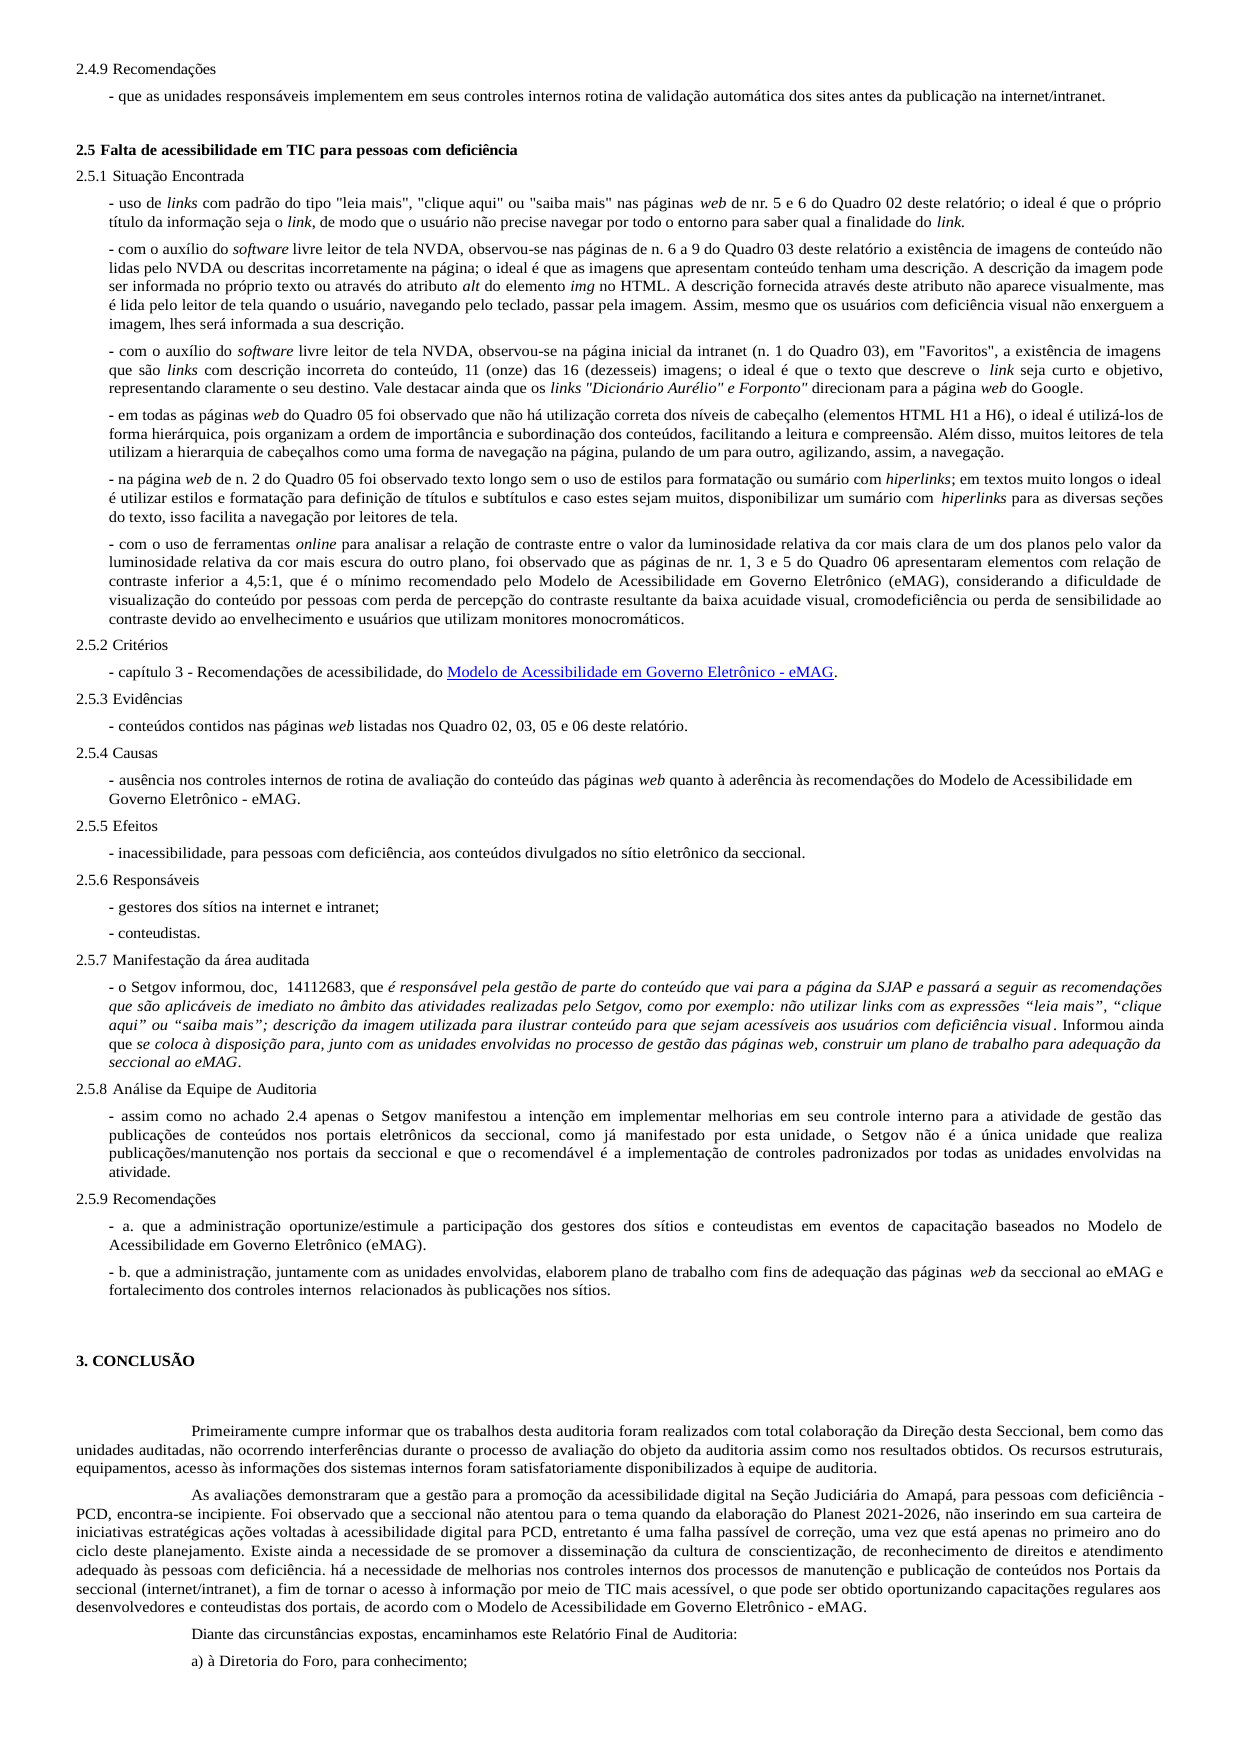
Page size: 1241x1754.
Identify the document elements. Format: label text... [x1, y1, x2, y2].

subtitle Falta de acessibilidade em TIC para pessoas com deficiência [76, 140, 1192, 158]
list conteúdos contidos nas páginas web listadas nos Quadro 02, 03, 05 e 06 deste relatório. [108, 717, 1192, 735]
list conteudistas. [108, 924, 1192, 942]
list Responsáveis [76, 870, 1192, 888]
list inacessibilidade, para pessoas com deficiência, aos conteúdos divulgados no sítio eletrônico da seccional. [108, 843, 1192, 861]
list Situação Encontrada [76, 167, 1192, 185]
list Causas [76, 744, 1192, 762]
list assim como no achado 2.4 apenas o Setgov manifestou a intenção em implementar melhorias em seu controle interno para a atividade de gestão das publicações de conteúdos nos portais eletrônicos da seccional, como já manifestado por esta unidade, o Setgov não é a única unidade que realiza publicações/manutenção nos portais da seccional e que o recomendável é a implementação de controles padronizados por todas as unidades envolvidas na atividade. [108, 1107, 1164, 1181]
list o Setgov informou, doc, 14112683, que é responsável pela gestão de parte do conteúdo que vai para a página da SJAP e passará a seguir as recomendações que são aplicáveis de imediato no âmbito das atividades realizadas pelo Setgov, como por exemplo: não utilizar links com as expressões “leia mais”, “clique aqui” ou “saiba mais”; descrição da imagem utilizada para ilustrar conteúdo para que sejam acessíveis aos usuários com deficiência visual. Informou ainda que se coloca à disposição para, junto com as unidades envolvidas no processo de gestão das páginas web, construir um plano de trabalho para adequação da seccional ao eMAG. [108, 978, 1164, 1071]
list capítulo 3 - Recomendações de acessibilidade, do Modelo de Acessibilidade em Governo Eletrônico - eMAG. [108, 663, 1192, 681]
list em todas as páginas web do Quadro 05 foi observado que não há utilização correta dos níveis de cabeçalho (elementos HTML H1 a H6), o ideal é utilizá-los de forma hierárquica, pois organizam a ordem de importância e subordinação dos conteúdos, facilitando a leitura e compreensão. Além disso, muitos leitores de tela utilizam a hierarquia de cabeçalhos como uma forma de navegação na página, pulando de um para outro, agilizando, assim, a navegação. [108, 406, 1165, 461]
list Efeitos [76, 817, 1192, 834]
list uso de links com padrão do tipo "leia mais", "clique aqui" ou "saiba mais" nas páginas web de nr. 5 e 6 do Quadro 02 deste relatório; o ideal é que o próprio título da informação seja o link, de modo que o usuário não precise navegar por todo o entorno para saber qual a finalidade do link. [108, 194, 1163, 231]
list Recomendações [76, 59, 1192, 77]
list na página web de n. 2 do Quadro 05 foi observado texto longo sem o uso de estilos para formatação ou sumário com hiperlinks; em textos muito longos o ideal é utilizar estilos e formatação para definição de títulos e subtítulos e caso estes sejam muitos, disponibilizar um sumário com hiperlinks para as diversas seções do texto, isso facilita a navegação por leitores de tela. [108, 470, 1164, 526]
list Análise da Equipe de Auditoria [76, 1080, 1192, 1098]
list com o auxílio do software livre leitor de tela NVDA, observou-se na página inicial da intranet (n. 1 do Quadro 03), em "Favoritos", a existência de imagens que são links com descrição incorreta do conteúdo, 11 (onze) das 16 (dezesseis) imagens; o ideal é que o texto que descreve o link seja curto e objetivo, representando claramente o seu destino. Vale destacar ainda que os links "Dicionário Aurélio" e Forponto" direcionam para a página web do Google. [108, 342, 1164, 397]
list com o uso de ferramentas online para analisar a relação de contraste entre o valor da luminosidade relativa da cor mais clara de um dos planos pelo valor da luminosidade relativa da cor mais escura do outro plano, foi observado que as páginas de nr. 1, 3 e 5 do Quadro 06 apresentaram elementos com relação de contraste inferior a 4,5:1, que é o mínimo recomendado pelo Modelo de Acessibilidade em Governo Eletrônico (eMAG), considerando a dificuldade de visualização do conteúdo por pessoas com perda de percepção do contraste resultante da baixa acuidade visual, cromodeficiência ou perda de sensibilidade ao contraste devido ao envelhecimento e usuários que utilizam monitores monocromáticos. [108, 534, 1164, 627]
list a. que a administração oportunize/estimule a participação dos gestores dos sítios e conteudistas em eventos de capacitação baseados no Modelo de Acessibilidade em Governo Eletrônico (eMAG). [108, 1217, 1164, 1253]
text Primeiramente cumpre informar que os trabalhos desta auditoria foram realizados com total colaboração da Direção desta Seccional, bem como das unidades auditadas, não ocorrendo interferências durante o processo de avaliação do objeto da auditoria assim como nos resultados obtidos. Os recursos estruturais, equipamentos, acesso às informações dos sistemas internos foram satisfatoriamente disponibilizados à equipe de auditoria. [76, 1422, 1164, 1477]
list gestores dos sítios na internet e intranet; [108, 897, 1192, 915]
list Manifestação da área auditada [76, 951, 1192, 969]
text As avaliações demonstraram que a gestão para a promoção da acessibilidade digital na Seção Judiciária do Amapá, para pessoas com deficiência - PCD, encontra-se incipiente. Foi observado que a seccional não atentou para o tema quando da elaboração do Planest 2021-2026, não inserindo em sua carteira de iniciativas estratégicas ações voltadas à acessibilidade digital para PCD, entretanto é uma falha passível de correção, uma vez que está apenas no primeiro ano do ciclo deste planejamento. Existe ainda a necessidade de se promover a disseminação da cultura de conscientização, de reconhecimento de direitos e atendimento adequado às pessoas com deficiência. há a necessidade de melhorias nos controles internos dos processos de manutenção e publicação de conteúdos nos Portais da seccional (internet/intranet), a fim de tornar o acesso à informação por meio de TIC mais acessível, o que pode ser obtido oportunizando capacitações regulares aos desenvolvedores e conteudistas dos portais, de acordo com o Modelo de Acessibilidade em Governo Eletrônico - eMAG. [76, 1486, 1164, 1616]
list Recomendações [76, 1190, 1192, 1208]
list ausência nos controles internos de rotina de avaliação do conteúdo das páginas web quanto à aderência às recomendações do Modelo de Acessibilidade em Governo Eletrônico - eMAG. [108, 771, 1163, 808]
list que as unidades responsáveis implementem em seus controles internos rotina de validação automática dos sites antes da publicação na internet/intranet. [108, 86, 1192, 104]
subtitle CONCLUSÃO [76, 1351, 1192, 1369]
text Diante das circunstâncias expostas, encaminhamos este Relatório Final de Auditoria: [191, 1625, 1192, 1643]
list b. que a administração, juntamente com as unidades envolvidas, elaborem plano de trabalho com fins de adequação das páginas web da seccional ao eMAG e fortalecimento dos controles internos relacionados às publicações nos sítios. [108, 1262, 1164, 1299]
list Critérios [76, 636, 1192, 654]
list à Diretoria do Foro, para conhecimento; [191, 1652, 1192, 1670]
list com o auxílio do software livre leitor de tela NVDA, observou-se nas páginas de n. 6 a 9 do Quadro 03 deste relatório a existência de imagens de conteúdo não lidas pelo NVDA ou descritas incorretamente na página; o ideal é que as imagens que apresentam conteúdo tenham uma descrição. A descrição da imagem pode ser informada no próprio texto ou através do atributo alt do elemento img no HTML. A descrição fornecida através deste atributo não aparece visualmente, mas é lida pelo leitor de tela quando o usuário, navegando pelo teclado, passar pela imagem. Assim, mesmo que os usuários com deficiência visual não enxerguem a imagem, lhes será informada a sua descrição. [108, 240, 1164, 333]
list Evidências [76, 690, 1192, 708]
